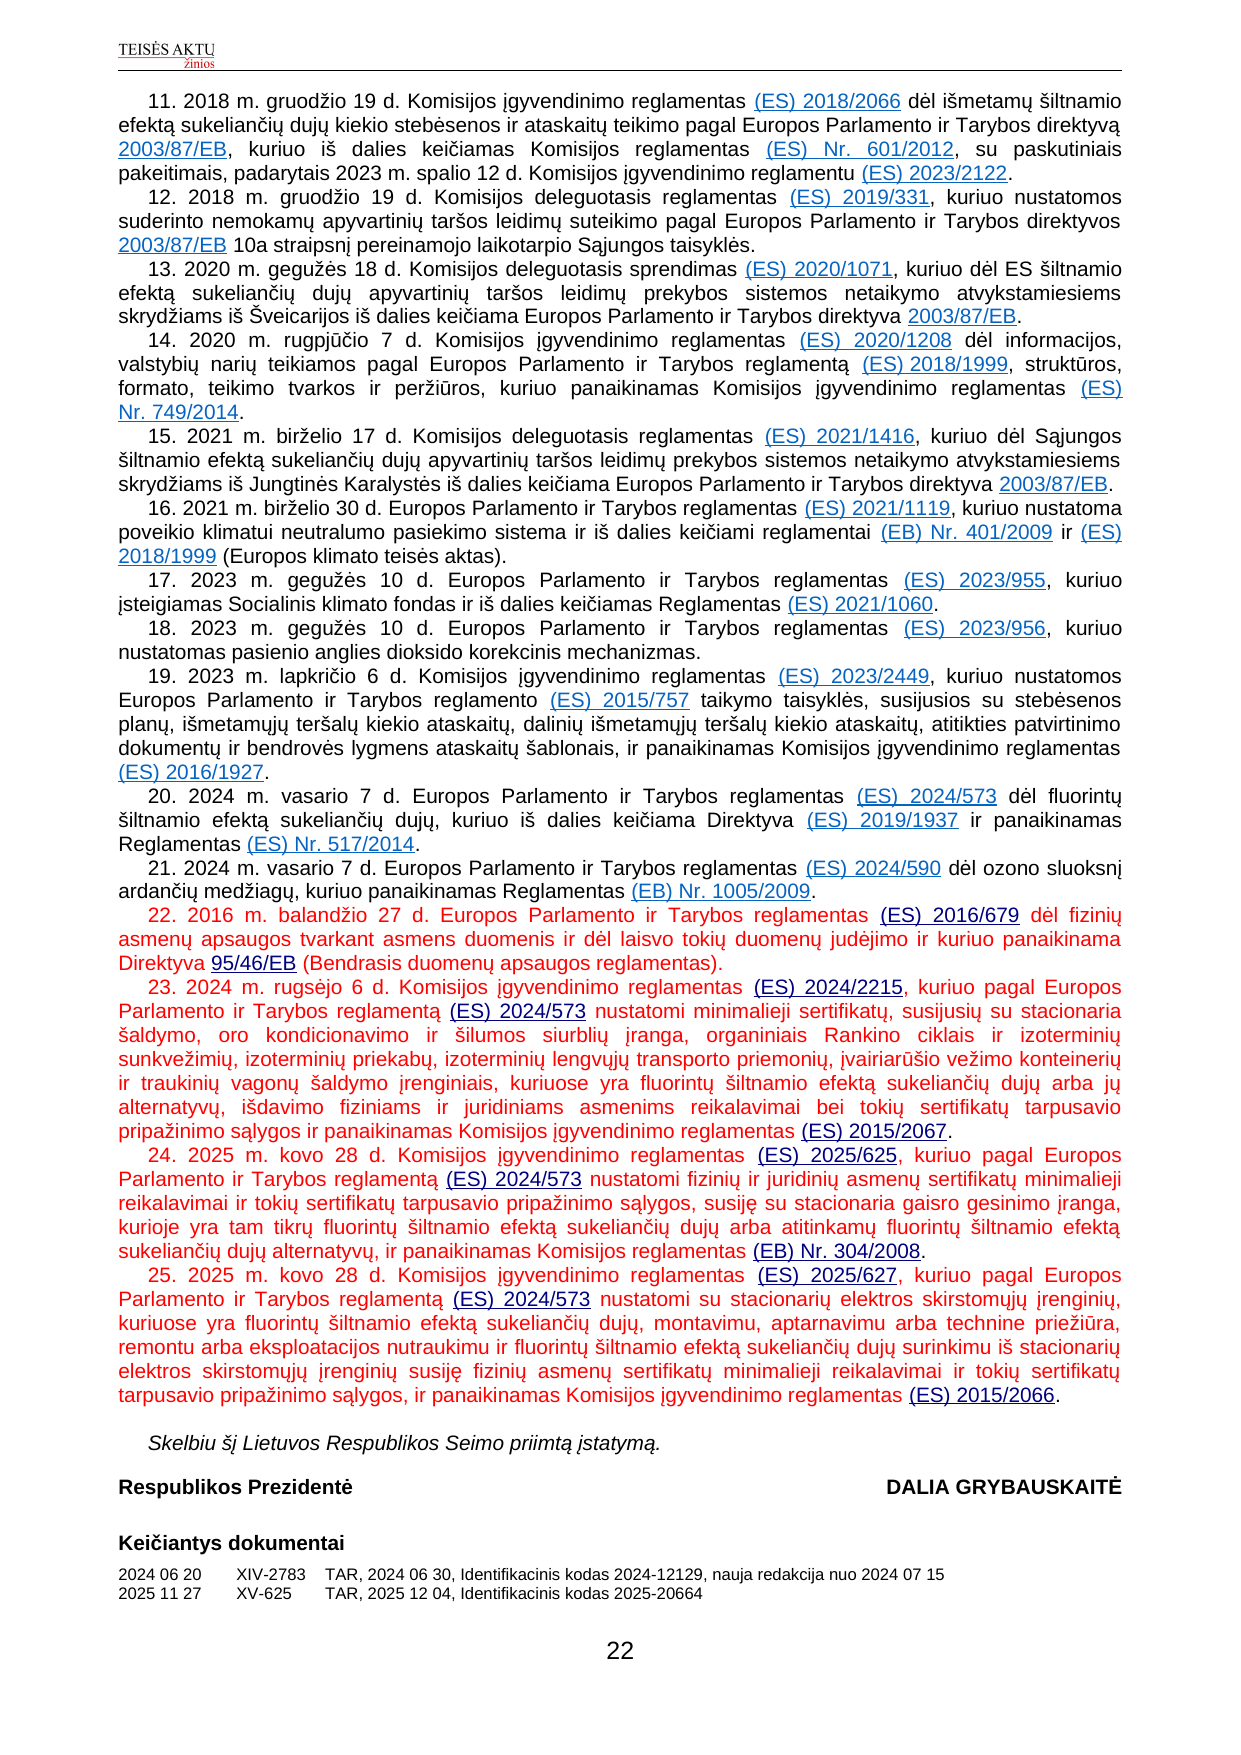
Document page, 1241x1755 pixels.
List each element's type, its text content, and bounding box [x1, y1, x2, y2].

text 2024 06 20 XIV-2783 TAR, 2024 06 30, Identifikacinis kodas 2024-12129, nauja redakcija nuo 2024 07 15 [118, 1565, 1122, 1584]
text 19. 2023 m. lapkričio 6 d. Komisijos įgyvendinimo reglamentas (ES) 2023/2449, kuriuo nustatomos Europos Parlamento ir Tarybos reglamento (ES) 2015/757 taikymo taisyklės, susijusios su stebėsenos planų, išmetamųjų teršalų kiekio ataskaitų, dalinių išmetamųjų teršalų kiekio ataskaitų, atitikties patvirtinimo dokumentų ir bendrovės lygmens ataskaitų šablonais, ir panaikinamas Komisijos įgyvendinimo reglamentas (ES) 2016/1927. [118, 664, 1122, 783]
text Keičiantys dokumentai [118, 1530, 1122, 1554]
text 25. 2025 m. kovo 28 d. Komisijos įgyvendinimo reglamentas (ES) 2025/627, kuriuo pagal Europos Parlamento ir Tarybos reglamentą (ES) 2024/573 nustatomi su stacionarių elektros skirstomųjų įrenginių, kuriuose yra fluorintų šiltnamio efektą sukeliančių dujų, montavimu, aptarnavimu arba technine priežiūra, remontu arba eksploatacijos nutraukimu ir fluorintų šiltnamio efektą sukeliančių dujų surinkimu iš stacionarių elektros skirstomųjų įrenginių susiję fizinių asmenų sertifikatų minimalieji reikalavimai ir tokių sertifikatų tarpusavio pripažinimo sąlygos, ir panaikinamas Komisijos įgyvendinimo reglamentas (ES) 2015/2066. [118, 1263, 1122, 1406]
text 12. 2018 m. gruodžio 19 d. Komisijos deleguotasis reglamentas (ES) 2019/331, kuriuo nustatomos suderinto nemokamų apyvartinių taršos leidimų suteikimo pagal Europos Parlamento ir Tarybos direktyvos 2003/87/EB 10a straipsnį pereinamojo laikotarpio Sąjungos taisyklės. [118, 184, 1122, 256]
text 21. 2024 m. vasario 7 d. Europos Parlamento ir Tarybos reglamentas (ES) 2024/590 dėl ozono sluoksnį ardančių medžiagų, kuriuo panaikinamas Reglamentas (EB) Nr. 1005/2009. [118, 855, 1122, 903]
text 24. 2025 m. kovo 28 d. Komisijos įgyvendinimo reglamentas (ES) 2025/625, kuriuo pagal Europos Parlamento ir Tarybos reglamentą (ES) 2024/573 nustatomi fizinių ir juridinių asmenų sertifikatų minimalieji reikalavimai ir tokių sertifikatų tarpusavio pripažinimo sąlygos, susiję su stacionaria gaisro gesinimo įranga, kurioje yra tam tikrų fluorintų šiltnamio efektą sukeliančių dujų arba atitinkamų fluorintų šiltnamio efektą sukeliančių dujų alternatyvų, ir panaikinamas Komisijos reglamentas (EB) Nr. 304/2008. [118, 1143, 1122, 1263]
text 17. 2023 m. gegužės 10 d. Europos Parlamento ir Tarybos reglamentas (ES) 2023/955, kuriuo įsteigiamas Socialinis klimato fondas ir iš dalies keičiamas Reglamentas (ES) 2021/1060. [118, 568, 1122, 616]
text 11. 2018 m. gruodžio 19 d. Komisijos įgyvendinimo reglamentas (ES) 2018/2066 dėl išmetamų šiltnamio efektą sukeliančių dujų kiekio stebėsenos ir ataskaitų teikimo pagal Europos Parlamento ir Tarybos direktyvą 2003/87/EB, kuriuo iš dalies keičiamas Komisijos reglamentas (ES) Nr. 601/2012, su paskutiniais pakeitimais, padarytais 2023 m. spalio 12 d. Komisijos įgyvendinimo reglamentu (ES) 2023/2122. [118, 89, 1122, 184]
text 13. 2020 m. gegužės 18 d. Komisijos deleguotasis sprendimas (ES) 2020/1071, kuriuo dėl ES šiltnamio efektą sukeliančių dujų apyvartinių taršos leidimų prekybos sistemos netaikymo atvykstamiesiems skrydžiams iš Šveicarijos iš dalies keičiama Europos Parlamento ir Tarybos direktyva 2003/87/EB. [118, 256, 1122, 328]
text Respublikos Prezidentė DALIA GRYBAUSKAITĖ [118, 1475, 1122, 1499]
text 2025 11 27 XV-625 TAR, 2025 12 04, Identifikacinis kodas 2025-20664 [118, 1584, 1122, 1603]
text 16. 2021 m. birželio 30 d. Europos Parlamento ir Tarybos reglamentas (ES) 2021/1119, kuriuo nustatoma poveikio klimatui neutralumo pasiekimo sistema ir iš dalies keičiami reglamentai (EB) Nr. 401/2009 ir (ES) 2018/1999 (Europos klimato teisės aktas). [118, 496, 1122, 568]
text 23. 2024 m. rugsėjo 6 d. Komisijos įgyvendinimo reglamentas (ES) 2024/2215, kuriuo pagal Europos Parlamento ir Tarybos reglamentą (ES) 2024/573 nustatomi minimalieji sertifikatų, susijusių su stacionaria šaldymo, oro kondicionavimo ir šilumos siurblių įranga, organiniais Rankino ciklais ir izoterminių sunkvežimių, izoterminių priekabų, izoterminių lengvųjų transporto priemonių, įvairiarūšio vežimo konteinerių ir traukinių vagonų šaldymo įrenginiais, kuriuose yra fluorintų šiltnamio efektą sukeliančių dujų arba jų alternatyvų, išdavimo fiziniams ir juridiniams asmenims reikalavimai bei tokių sertifikatų tarpusavio pripažinimo sąlygos ir panaikinamas Komisijos įgyvendinimo reglamentas (ES) 2015/2067. [118, 975, 1122, 1143]
text 18. 2023 m. gegužės 10 d. Europos Parlamento ir Tarybos reglamentas (ES) 2023/956, kuriuo nustatomas pasienio anglies dioksido korekcinis mechanizmas. [118, 616, 1122, 664]
text 15. 2021 m. birželio 17 d. Komisijos deleguotasis reglamentas (ES) 2021/1416, kuriuo dėl Sąjungos šiltnamio efektą sukeliančių dujų apyvartinių taršos leidimų prekybos sistemos netaikymo atvykstamiesiems skrydžiams iš Jungtinės Karalystės iš dalies keičiama Europos Parlamento ir Tarybos direktyva 2003/87/EB. [118, 424, 1122, 496]
text 22. 2016 m. balandžio 27 d. Europos Parlamento ir Tarybos reglamentas (ES) 2016/679 dėl fizinių asmenų apsaugos tvarkant asmens duomenis ir dėl laisvo tokių duomenų judėjimo ir kuriuo panaikinama Direktyva 95/46/EB (Bendrasis duomenų apsaugos reglamentas). [118, 903, 1122, 975]
text Skelbiu šį Lietuvos Respublikos Seimo priimtą įstatymą. [118, 1430, 1122, 1454]
text 20. 2024 m. vasario 7 d. Europos Parlamento ir Tarybos reglamentas (ES) 2024/573 dėl fluorintų šiltnamio efektą sukeliančių dujų, kuriuo iš dalies keičiama Direktyva (ES) 2019/1937 ir panaikinamas Reglamentas (ES) Nr. 517/2014. [118, 783, 1122, 855]
text 14. 2020 m. rugpjūčio 7 d. Komisijos įgyvendinimo reglamentas (ES) 2020/1208 dėl informacijos, valstybių narių teikiamos pagal Europos Parlamento ir Tarybos reglamentą (ES) 2018/1999, struktūros, formato, teikimo tvarkos ir peržiūros, kuriuo panaikinamas Komisijos įgyvendinimo reglamentas (ES) Nr. 749/2014. [118, 328, 1122, 424]
